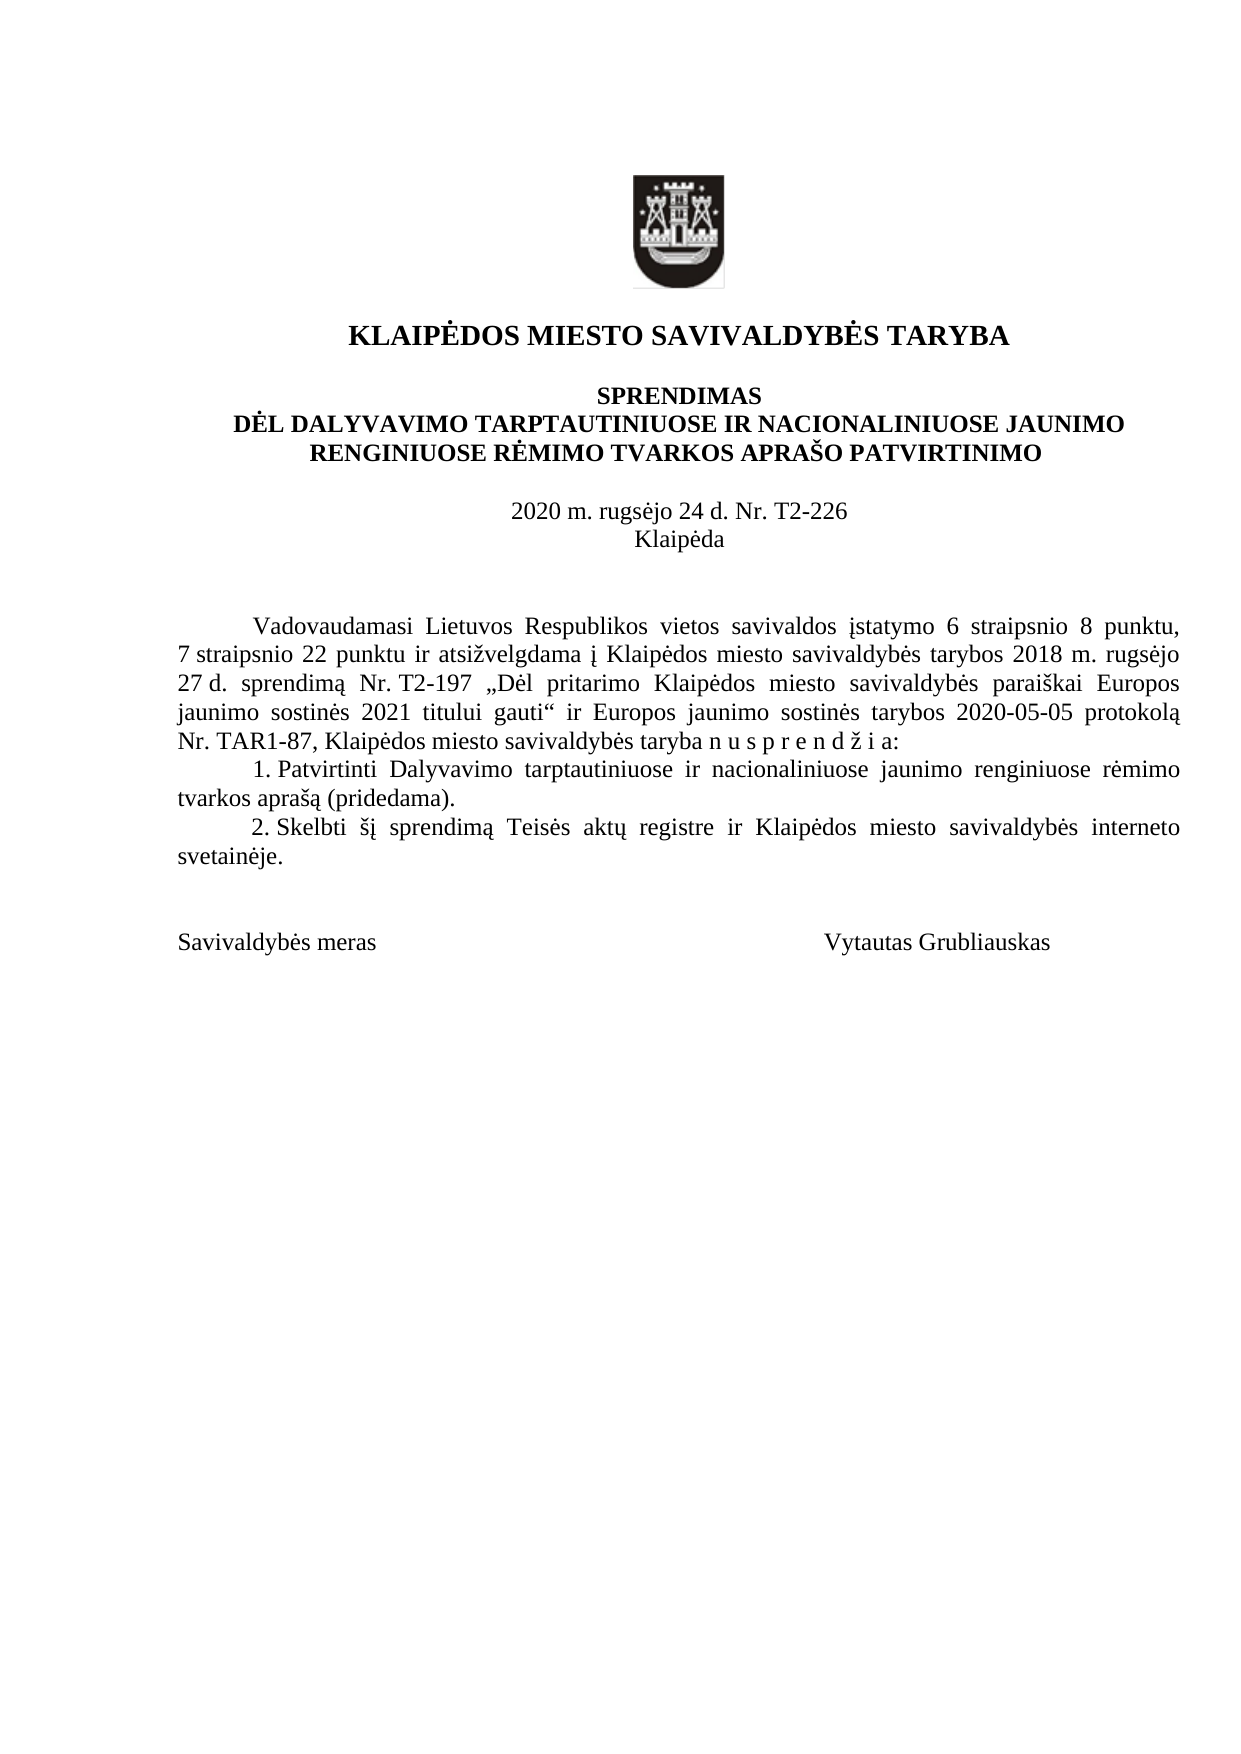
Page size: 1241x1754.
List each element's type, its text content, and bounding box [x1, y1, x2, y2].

text 2020 m. rugsėjo 24 d. Nr. T2-226 [177, 496, 1181, 524]
text SPRENDIMAS [177, 381, 1181, 409]
text Vadovaudamasi Lietuvos Respublikos vietos savivaldos įstatymo 6 straipsnio 8 punktu, 7 straipsnio 22 punktu ir atsižvelgdama į Klaipėdos miesto savivaldybės tarybos 2018 m. rugsėjo 27 d. sprendimą Nr. T2‑197 „Dėl pritarimo Klaipėdos miesto savivaldybės paraiškai Europos jaunimo sostinės 2021 titului gauti“ ir Europos jaunimo sostinės tarybos 2020-05-05 protokolą Nr. TAR1-87, Klaipėdos miesto savivaldybės taryba nusprendžia: [177, 611, 1181, 754]
text Klaipėda [177, 524, 1181, 553]
text DĖL dalyvavimo tarptautiniuose ir nacionaliniuose jaunimo renginiuose rėmimo tvarkos aprašo patvirtinimo [177, 409, 1181, 467]
text 2. Skelbti šį sprendimą Teisės aktų registre ir Klaipėdos miesto savivaldybės interneto svetainėje. [177, 812, 1181, 869]
text 1. Patvirtinti Dalyvavimo tarptautiniuose ir nacionaliniuose jaunimo renginiuose rėmimo tvarkos aprašą (pridedama). [177, 754, 1181, 812]
text Savivaldybės meras Vytautas Grubliauskas [177, 927, 1181, 956]
text KLAIPĖDOS MIESTO SAVIVALDYBĖS TARYBA [177, 318, 1181, 352]
